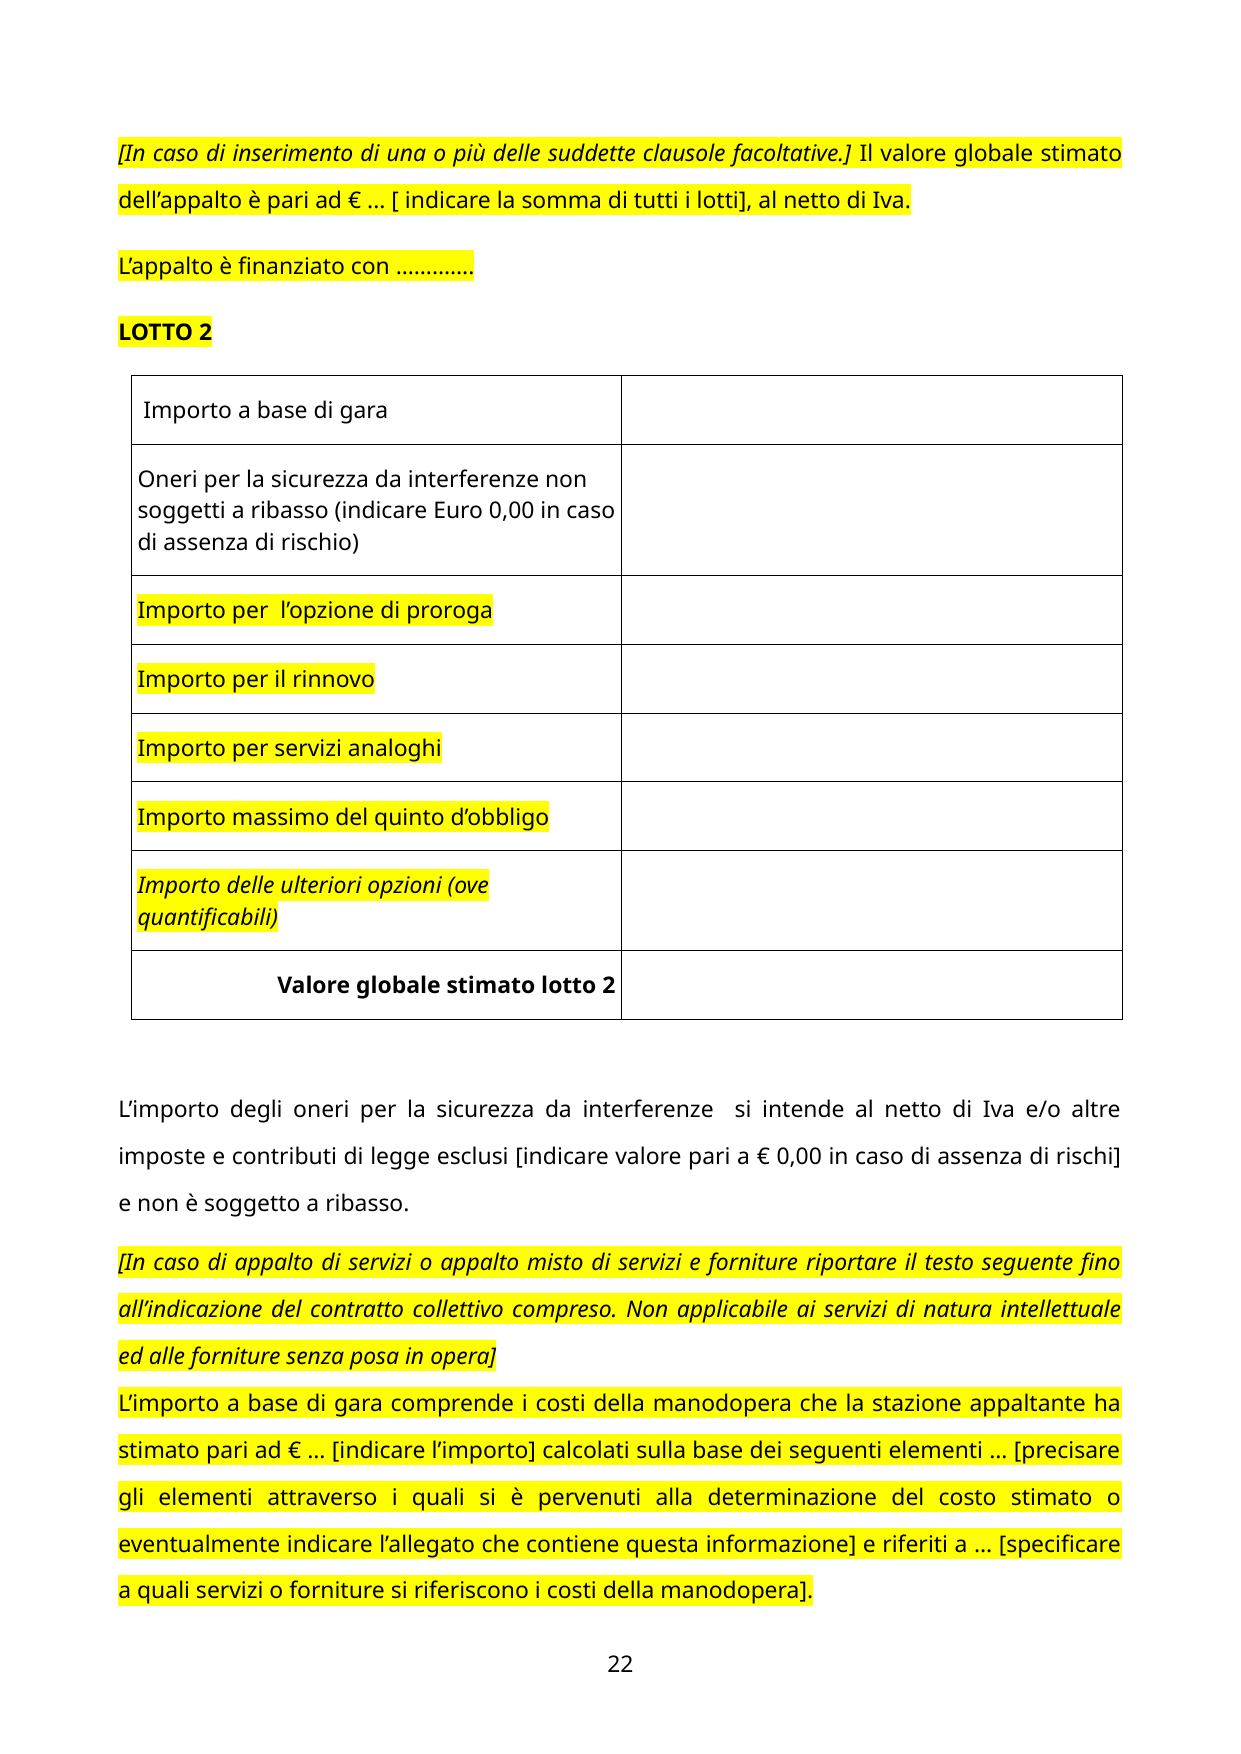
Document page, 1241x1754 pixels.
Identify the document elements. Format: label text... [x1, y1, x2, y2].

table_cell Importo massimo del quinto d’obbligo [132, 782, 621, 850]
table_cell Valore globale stimato lotto 2 [132, 951, 621, 1019]
text [In caso di appalto di servizi o appalto misto di servizi e forniture riportare il testo seguente fino all’indicazione del contratto collettivo compreso. Non applicabile ai servizi di natura intellettuale ed alle forniture senza posa in opera] [118, 1246, 1122, 1371]
table_header [622, 376, 1122, 444]
text L’importo a base di gara comprende i costi della manodopera che la stazione appaltante ha stimato pari ad € … [indicare l’importo] calcolati sulla base dei seguenti elementi … [precisare gli elementi attraverso i quali si è pervenuti alla determinazione del costo stimato o eventualmente indicare l’allegato che contiene questa informazione] e riferiti a … [specificare a quali servizi o forniture si riferiscono i costi della manodopera]. [118, 1387, 1122, 1606]
table_cell [622, 851, 1122, 950]
table_cell Oneri per la sicurezza da interferenze non soggetti a ribasso (indicare Euro 0,00 in caso di assenza di rischio) [132, 445, 621, 575]
table_header Importo a base di gara [132, 376, 621, 444]
text [In caso di inserimento di una o più delle suddette clausole facoltative.] Il valore globale stimato dell’appalto è pari ad € ... [ indicare la somma di tutti i lotti], al netto di Iva. [118, 137, 1122, 215]
table_cell [622, 782, 1122, 850]
table_cell [622, 951, 1122, 1019]
table_cell [622, 576, 1122, 644]
table_cell Importo per servizi analoghi [132, 714, 621, 781]
table_cell Importo per il rinnovo [132, 645, 621, 712]
text L’importo degli oneri per la sicurezza da interferenze si intende al netto di Iva e/o altre imposte e contributi di legge esclusi [indicare valore pari a € 0,00 in caso di assenza di rischi] e non è soggetto a ribasso. [118, 1093, 1122, 1218]
table_cell [622, 714, 1122, 781]
text L’appalto è finanziato con …………. [118, 250, 1122, 281]
table_cell Importo per l’opzione di proroga [132, 576, 621, 644]
table_cell Importo delle ulteriori opzioni (ove quantificabili) [132, 851, 621, 950]
text LOTTO 2 [118, 316, 1122, 347]
table_cell [622, 645, 1122, 712]
table_cell [622, 445, 1122, 575]
